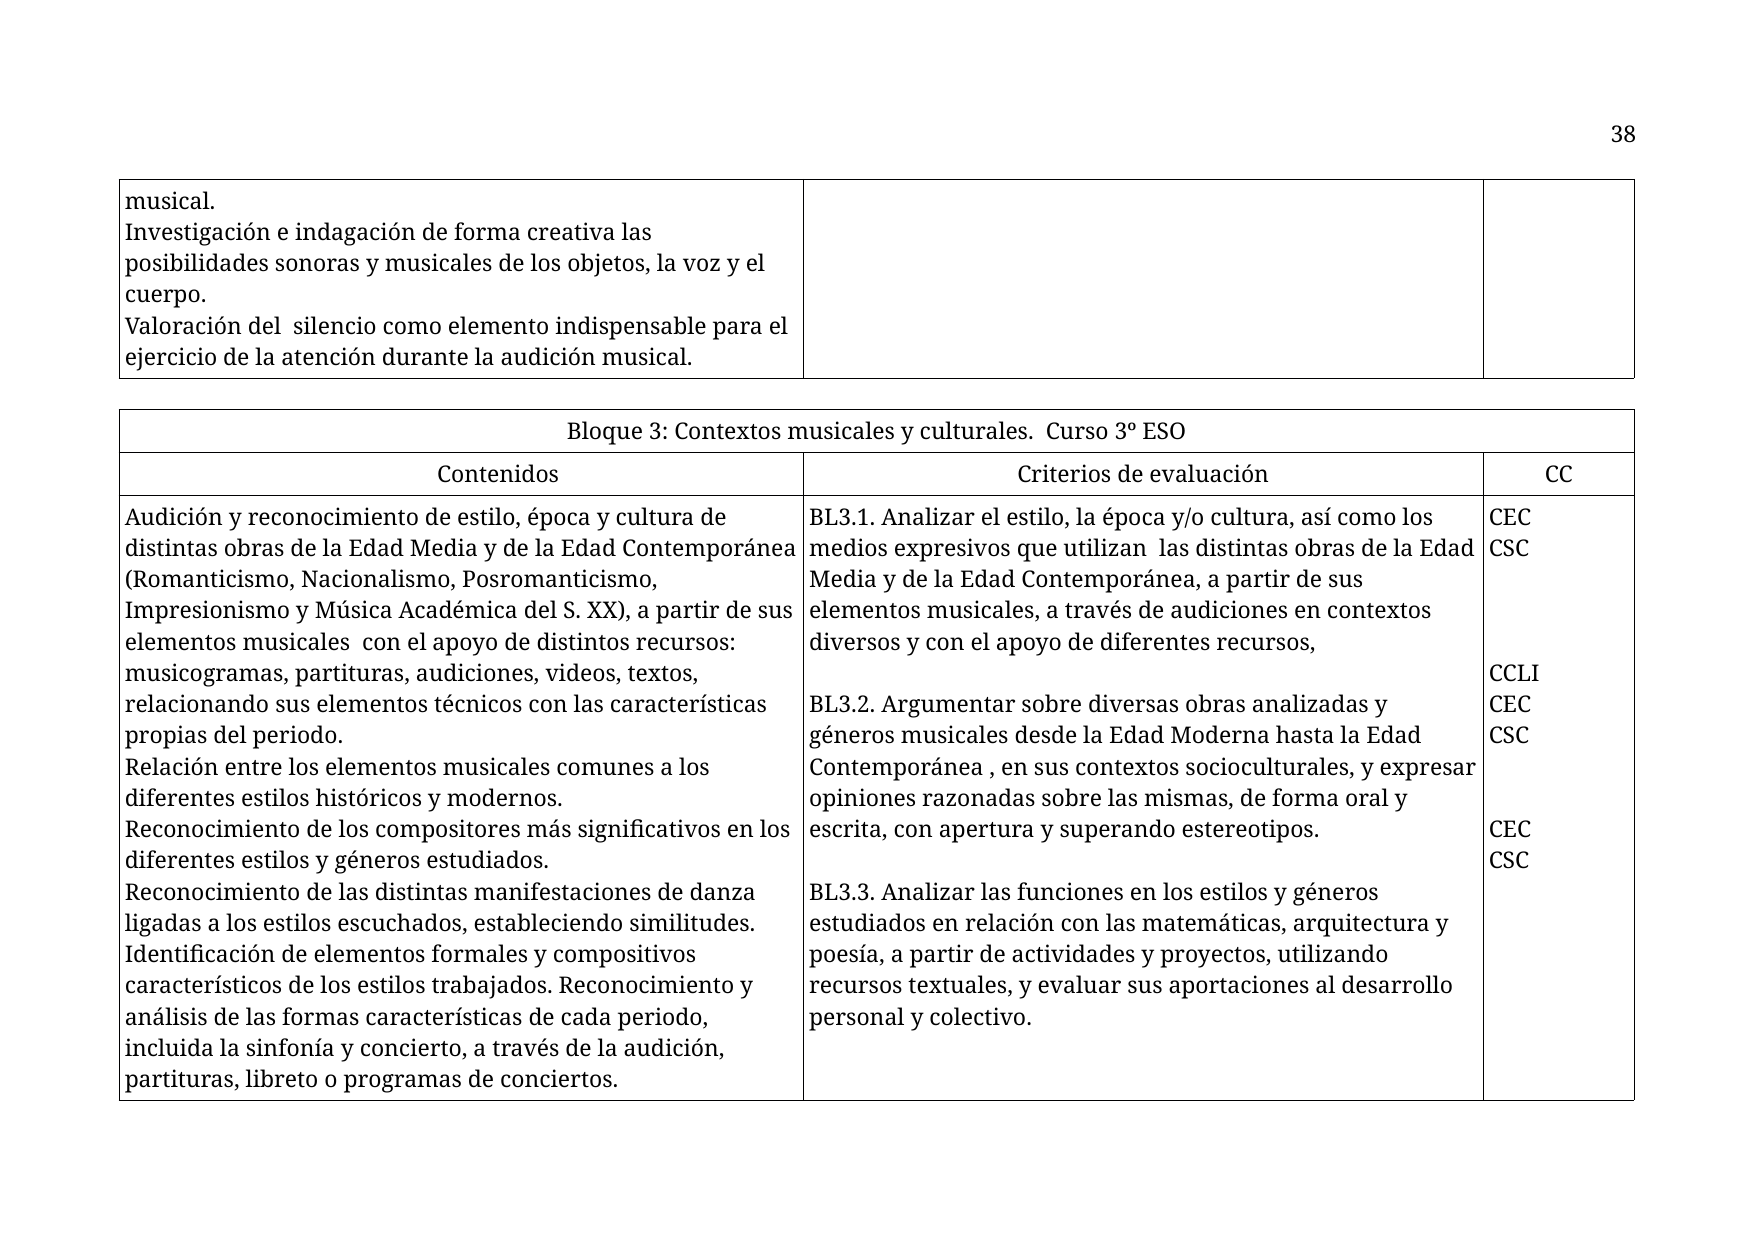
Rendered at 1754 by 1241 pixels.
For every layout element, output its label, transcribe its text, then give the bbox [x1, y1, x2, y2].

table_cell musical. Investigación e indagación de forma creativa las posibilidades sonoras y musicales de los objetos, la voz y el cuerpo. Valoración del silencio como elemento indispensable para el ejercicio de la atención durante la audición musical. [120, 180, 803, 378]
table_cell [804, 180, 1483, 378]
table_cell CEC CSC CCLI CEC CSC CEC CSC [1484, 496, 1634, 1100]
table_cell Contenidos [120, 453, 803, 495]
table_cell [1484, 180, 1634, 378]
table_cell BL3.1. Analizar el estilo, la época y/o cultura, así como los medios expresivos que utilizan las distintas obras de la Edad Media y de la Edad Contemporánea, a partir de sus elementos musicales, a través de audiciones en contextos diversos y con el apoyo de diferentes recursos, BL3.2. Argumentar sobre diversas obras analizadas y géneros musicales desde la Edad Moderna hasta la Edad Contemporánea , en sus contextos socioculturales, y expresar opiniones razonadas sobre las mismas, de forma oral y escrita, con apertura y superando estereotipos. BL3.3. Analizar las funciones en los estilos y géneros estudiados en relación con las matemáticas, arquitectura y poesía, a partir de actividades y proyectos, utilizando recursos textuales, y evaluar sus aportaciones al desarrollo personal y colectivo. [804, 496, 1483, 1100]
table_cell CC [1484, 453, 1634, 495]
table_cell Audición y reconocimiento de estilo, época y cultura de distintas obras de la Edad Media y de la Edad Contemporánea (Romanticismo, Nacionalismo, Posromanticismo, Impresionismo y Música Académica del S. XX), a partir de sus elementos musicales con el apoyo de distintos recursos: musicogramas, partituras, audiciones, videos, textos, relacionando sus elementos técnicos con las características propias del periodo. Relación entre los elementos musicales comunes a los diferentes estilos históricos y modernos. Reconocimiento de los compositores más significativos en los diferentes estilos y géneros estudiados. Reconocimiento de las distintas manifestaciones de danza ligadas a los estilos escuchados, estableciendo similitudes. Identificación de elementos formales y compositivos característicos de los estilos trabajados. Reconocimiento y análisis de las formas características de cada periodo, incluida la sinfonía y concierto, a través de la audición, partituras, libreto o programas de conciertos. [120, 496, 803, 1100]
table_cell Criterios de evaluación [804, 453, 1483, 495]
table_header Bloque 3: Contextos musicales y culturales. Curso 3º ESO [120, 410, 1634, 452]
